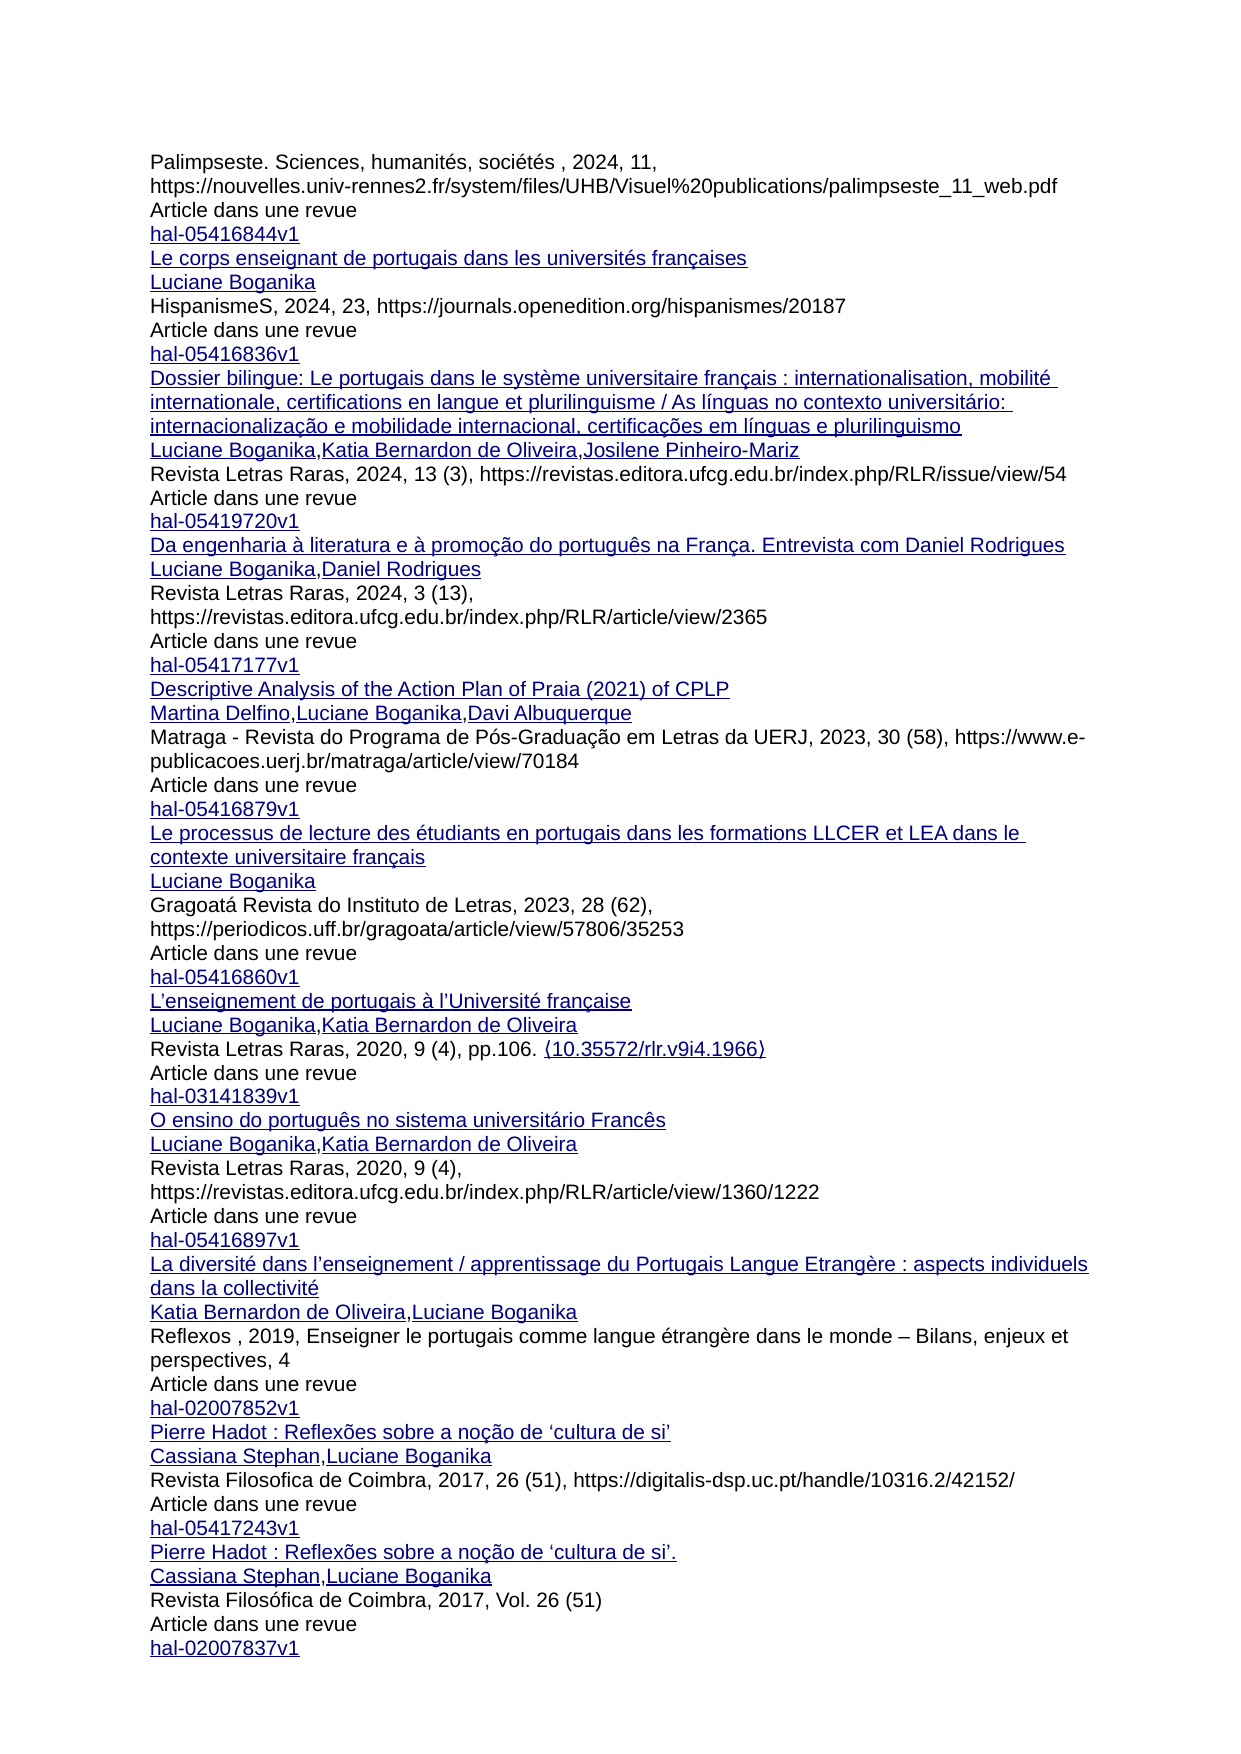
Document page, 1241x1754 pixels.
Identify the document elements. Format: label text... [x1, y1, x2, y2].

table_cell O ensino do português no sistema universitário Francês Luciane Boganika,Katia Bernardon de Oliveira Revista Letras Raras, 2020, 9 (4), https://revistas.editora.ufcg.edu.br/index.php/RLR/article/view/1360/1222 Article dans une revue hal-05416897v1 [150, 1108, 1090, 1252]
table_cell La diversité dans l’enseignement / apprentissage du Portugais Langue Etrangère : aspects individuels dans la collectivité Katia Bernardon de Oliveira,Luciane Boganika Reflexos , 2019, Enseigner le portugais comme langue étrangère dans le monde – Bilans, enjeux et perspectives, 4 Article dans une revue hal-02007852v1 [150, 1252, 1090, 1420]
table_cell Descriptive Analysis of the Action Plan of Praia (2021) of CPLP Martina Delfino,Luciane Boganika,Davi Albuquerque Matraga - Revista do Programa de Pós-Graduação em Letras da UERJ, 2023, 30 (58), https://www.e-publicacoes.uerj.br/matraga/article/view/70184 Article dans une revue hal-05416879v1 [150, 677, 1090, 821]
table_cell Le corps enseignant de portugais dans les universités françaises Luciane Boganika HispanismeS, 2024, 23, https://journals.openedition.org/hispanismes/20187 Article dans une revue hal-05416836v1 [150, 246, 1090, 366]
table_cell Da engenharia à literatura e à promoção do português na França. Entrevista com Daniel Rodrigues Luciane Boganika,Daniel Rodrigues Revista Letras Raras, 2024, 3 (13), https://revistas.editora.ufcg.edu.br/index.php/RLR/article/view/2365 Article dans une revue hal-05417177v1 [150, 533, 1090, 677]
table_cell L’enseignement de portugais à l’Université française Luciane Boganika,Katia Bernardon de Oliveira Revista Letras Raras, 2020, 9 (4), pp.106. ⟨10.35572/rlr.v9i4.1966⟩ Article dans une revue hal-03141839v1 [150, 989, 1090, 1108]
table_cell Pierre Hadot : Reflexões sobre a noção de ‘cultura de si’. Cassiana Stephan,Luciane Boganika Revista Filosófica de Coimbra, 2017, Vol. 26 (51) Article dans une revue hal-02007837v1 [150, 1540, 1090, 1659]
table_cell Palimpseste. Sciences, humanités, sociétés , 2024, 11, https://nouvelles.univ-rennes2.fr/system/files/UHB/Visuel%20publications/palimpseste_11_web.pdf Article dans une revue hal-05416844v1 [150, 150, 1090, 246]
table_cell Pierre Hadot : Reflexões sobre a noção de ‘cultura de si’ Cassiana Stephan,Luciane Boganika Revista Filosofica de Coimbra, 2017, 26 (51), https://digitalis-dsp.uc.pt/handle/10316.2/42152/ Article dans une revue hal-05417243v1 [150, 1420, 1090, 1539]
table_cell Le processus de lecture des étudiants en portugais dans les formations LLCER et LEA dans le contexte universitaire français Luciane Boganika Gragoatá Revista do Instituto de Letras, 2023, 28 (62), https://periodicos.uff.br/gragoata/article/view/57806/35253 Article dans une revue hal-05416860v1 [150, 821, 1090, 988]
table_cell Dossier bilingue: Le portugais dans le système universitaire français : internationalisation, mobilité internationale, certifications en langue et plurilinguisme / As línguas no contexto universitário: internacionalização e mobilidade internacional, certificações em línguas e plurilinguismo Luciane Boganika,Katia Bernardon de Oliveira,Josilene Pinheiro-Mariz Revista Letras Raras, 2024, 13 (3), https://revistas.editora.ufcg.edu.br/index.php/RLR/issue/view/54 Article dans une revue hal-05419720v1 [150, 366, 1090, 533]
